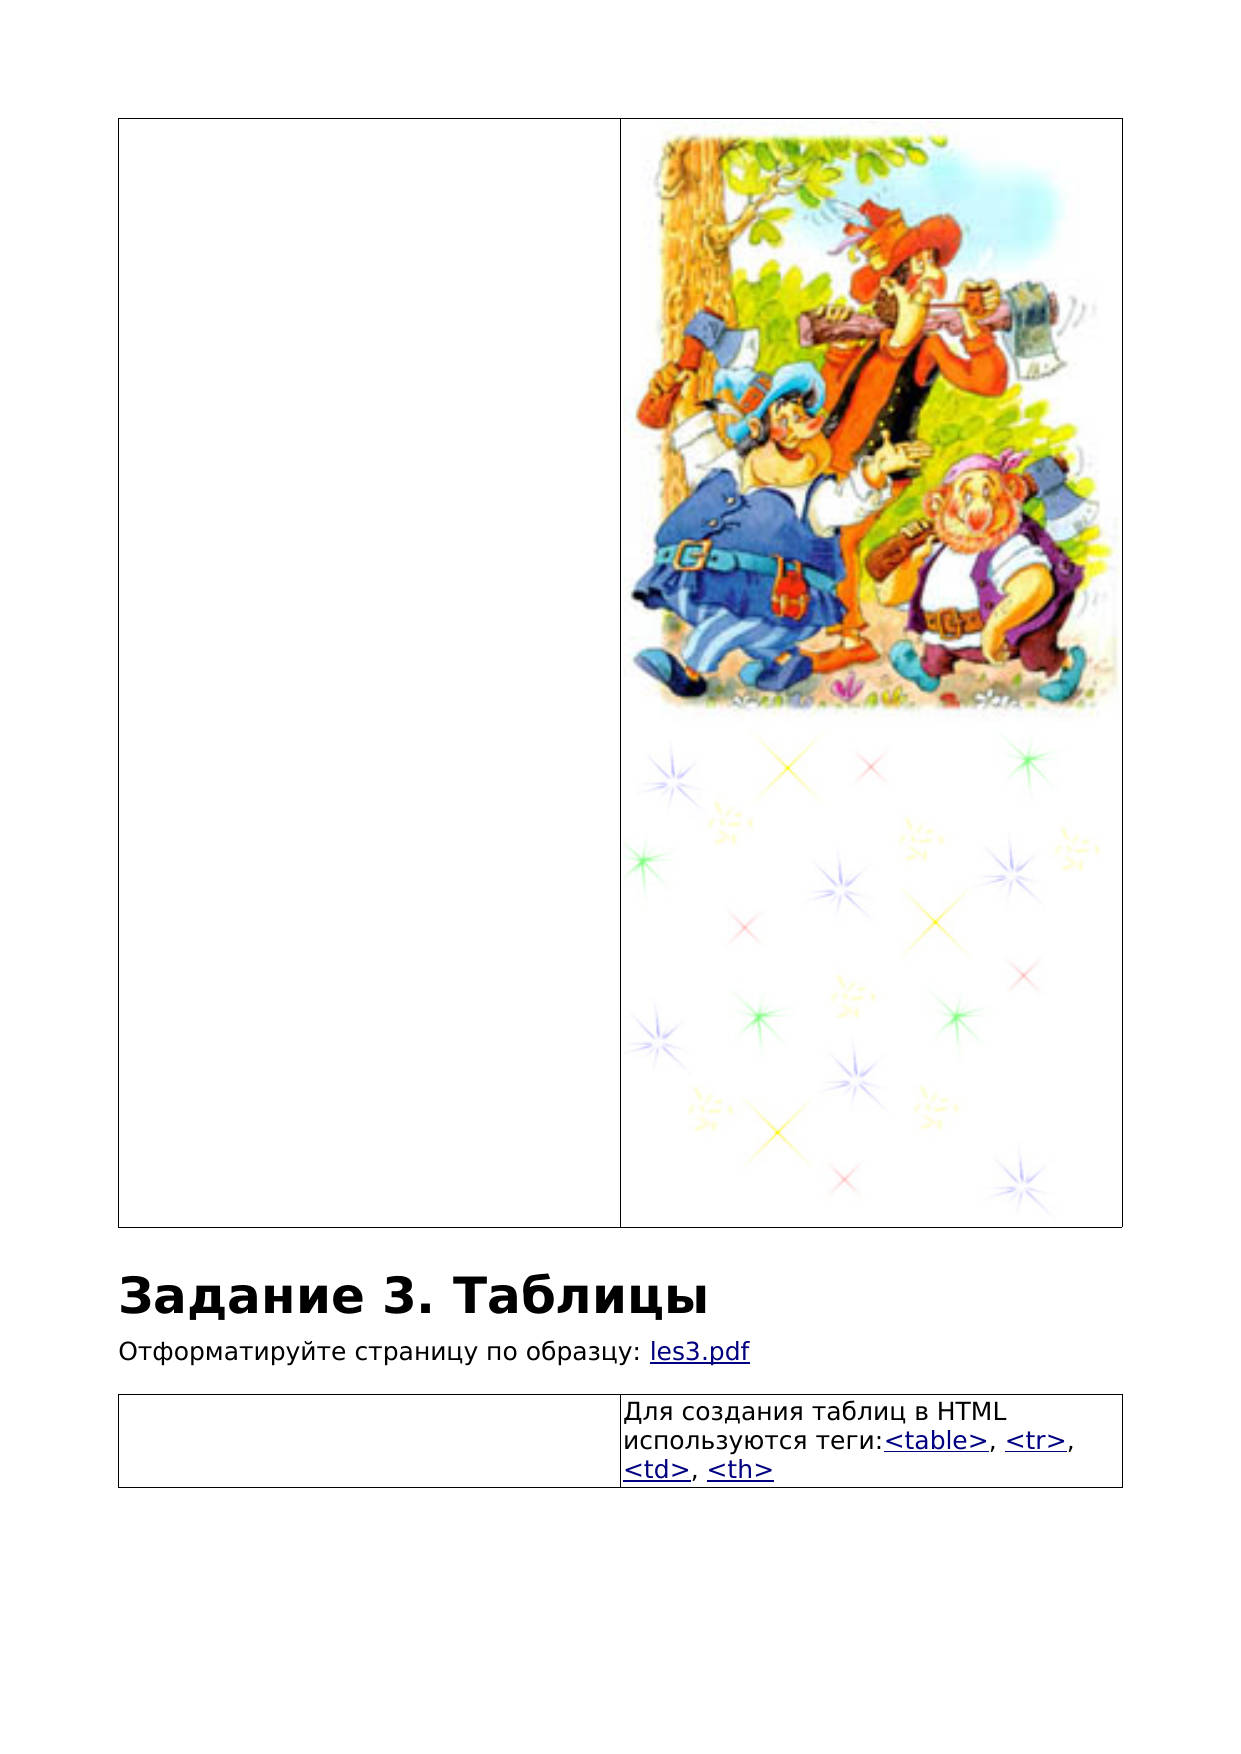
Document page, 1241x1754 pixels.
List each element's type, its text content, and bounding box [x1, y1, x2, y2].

table_header Для создания таблиц в HTML используются теги:<table>, <tr>, <td>, <th> [621, 1395, 1122, 1487]
picture [622, 121, 1120, 722]
table_header Необходимые для выполнения задания картинки берем здесь: [621, 119, 1122, 1227]
picture [622, 727, 1120, 1224]
text Отформатируйте страницу по образцу: les3.pdf [118, 1337, 1122, 1366]
subtitle Задание 3. Таблицы [118, 1267, 1122, 1325]
table_header [119, 119, 620, 1227]
table_header [119, 1395, 620, 1487]
